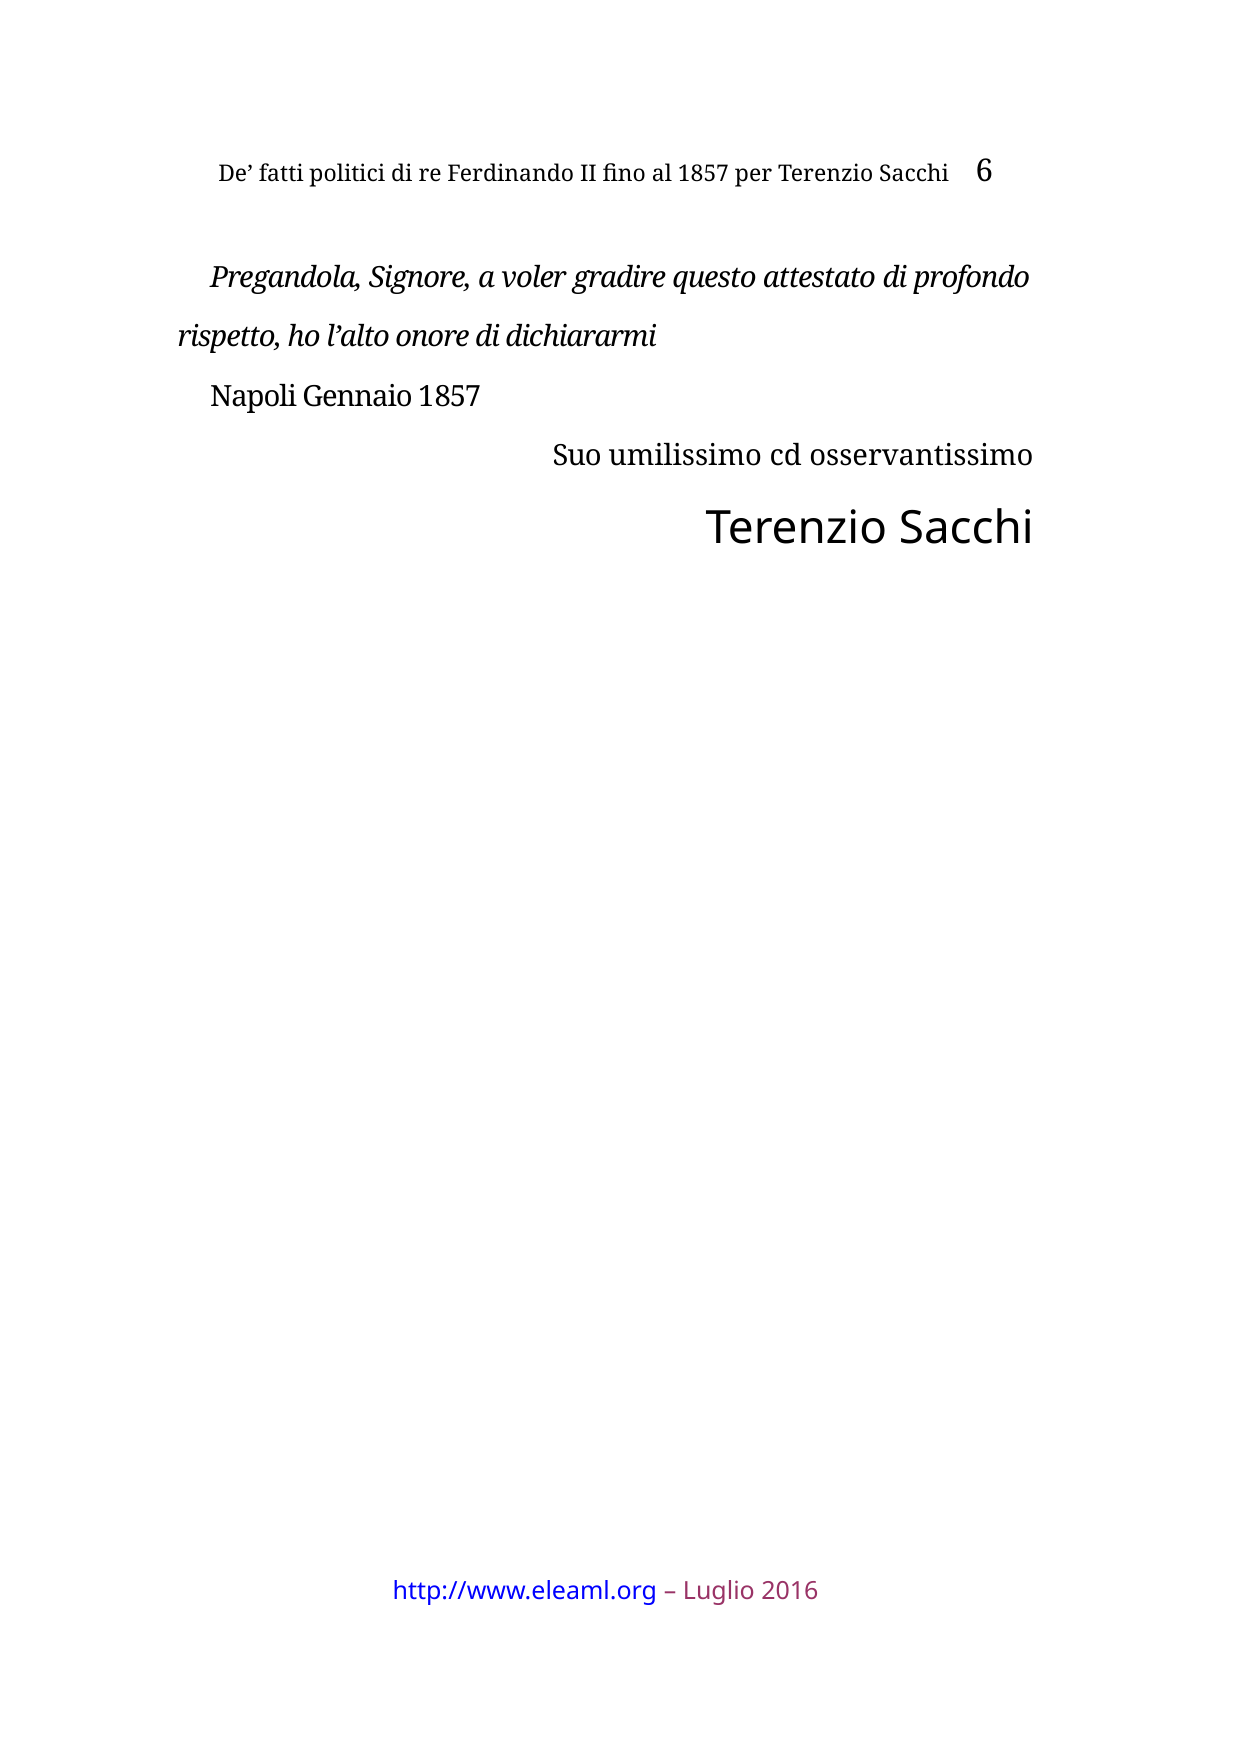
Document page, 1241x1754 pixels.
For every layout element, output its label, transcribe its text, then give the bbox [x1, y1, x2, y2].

text Pregandola, Signore, a voler gradire questo attestato di profondo rispetto, ho l’alto onore di dichiararmi [177, 256, 1033, 355]
text Suo umilissimo cd osservantissimo [177, 434, 1033, 474]
text Napoli Gennaio 1857 [177, 375, 1033, 415]
text Terenzio Sacchi [177, 494, 1033, 556]
